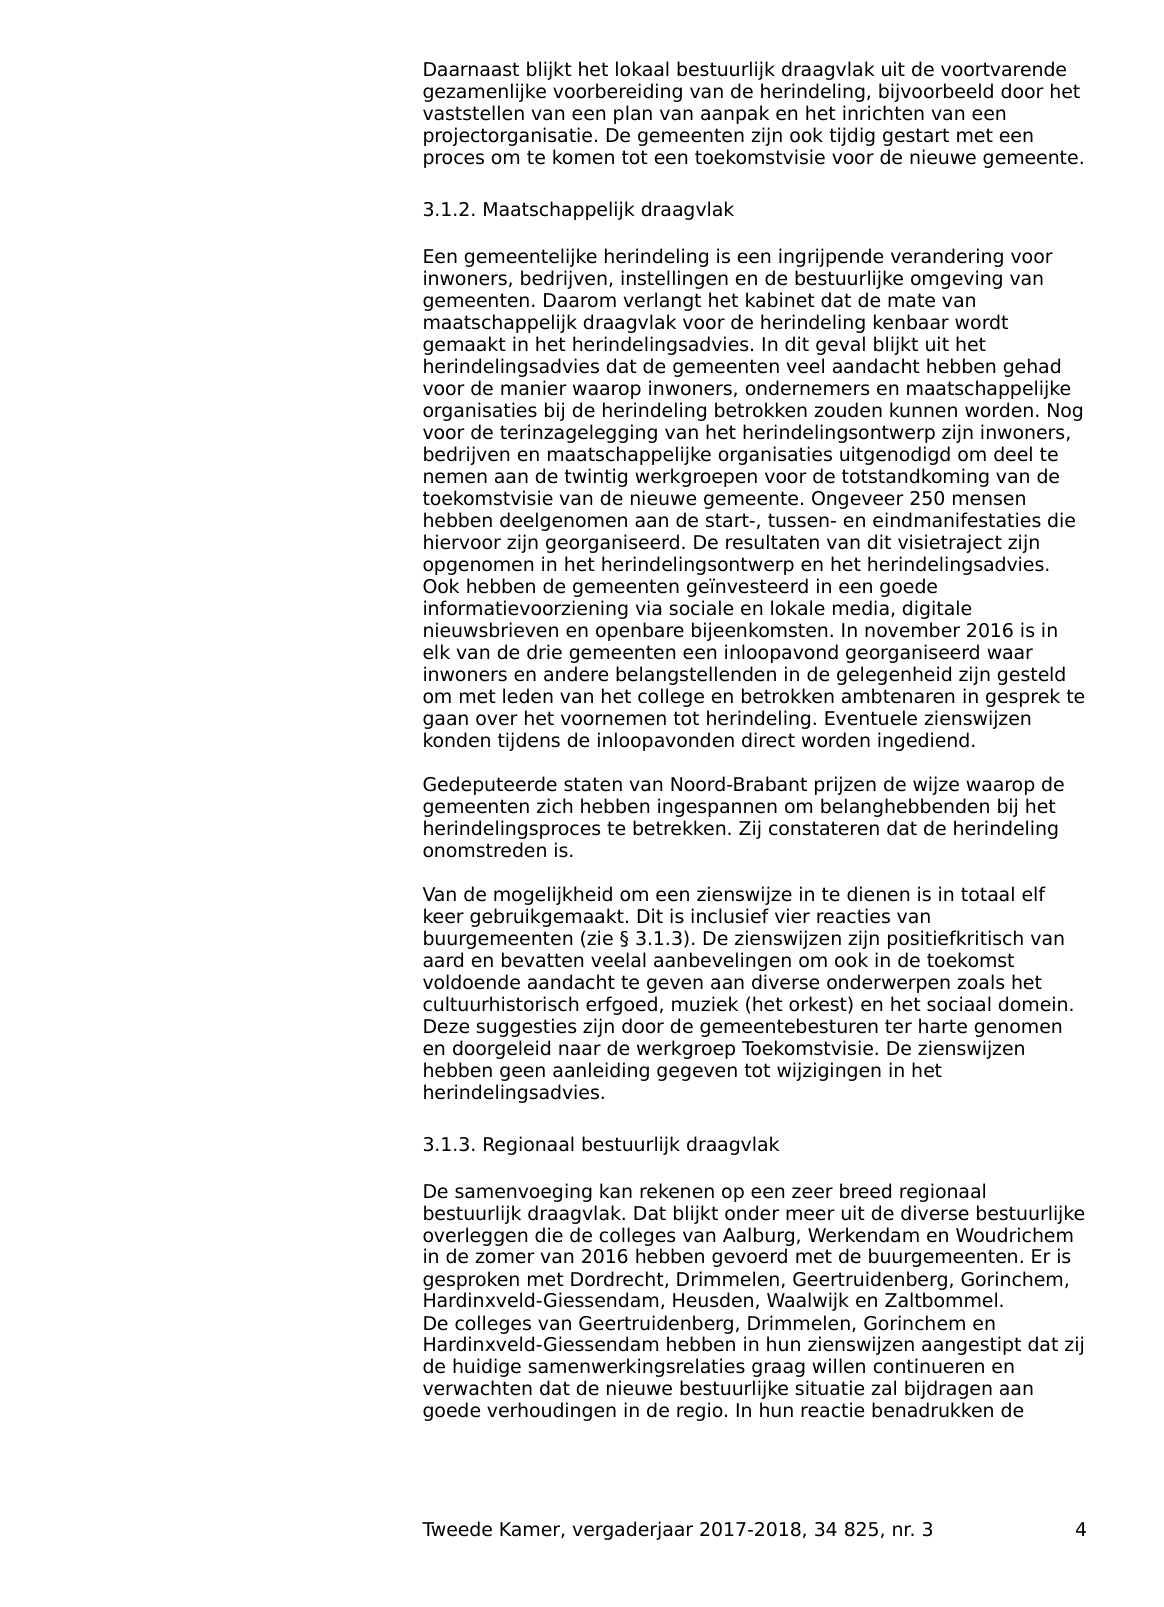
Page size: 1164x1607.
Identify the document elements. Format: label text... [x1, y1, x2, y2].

text Gedeputeerde staten van Noord-Brabant prijzen de wijze waarop de gemeenten zich hebben ingespannen om belanghebbenden bij het herindelingsproces te betrekken. Zij constateren dat de herindeling onomstreden is. [422, 774, 1087, 862]
subtitle 3.1.2. Maatschappelijk draagvlak [422, 199, 1087, 221]
subtitle 3.1.3. Regionaal bestuurlijk draagvlak [422, 1133, 1087, 1156]
text Een gemeentelijke herindeling is een ingrijpende verandering voor inwoners, bedrijven, instellingen en de bestuurlijke omgeving van gemeenten. Daarom verlangt het kabinet dat de mate van maatschappelijk draagvlak voor de herindeling kenbaar wordt gemaakt in het herindelingsadvies. In dit geval blijkt uit het herindelingsadvies dat de gemeenten veel aandacht hebben gehad voor de manier waarop inwoners, ondernemers en maatschappelijke organisaties bij de herindeling betrokken zouden kunnen worden. Nog voor de terinzagelegging van het herindelingsontwerp zijn inwoners, bedrijven en maatschappelijke organisaties uitgenodigd om deel te nemen aan de twintig werkgroepen voor de totstandkoming van de toekomstvisie van de nieuwe gemeente. Ongeveer 250 mensen hebben deelgenomen aan de start-, tussen- en eindmanifestaties die hiervoor zijn georganiseerd. De resultaten van dit visietraject zijn opgenomen in het herindelingsontwerp en het herindelingsadvies. Ook hebben de gemeenten geïnvesteerd in een goede informatievoorziening via sociale en lokale media, digitale nieuwsbrieven en openbare bijeenkomsten. In november 2016 is in elk van de drie gemeenten een inloopavond georganiseerd waar inwoners en andere belangstellenden in de gelegenheid zijn gesteld om met leden van het college en betrokken ambtenaren in gesprek te gaan over het voornemen tot herindeling. Eventuele zienswijzen konden tijdens de inloopavonden direct worden ingediend. [422, 246, 1087, 751]
text De colleges van Geertruidenberg, Drimmelen, Gorinchem en Hardinxveld-Giessendam hebben in hun zienswijzen aangestipt dat zij de huidige samenwerkingsrelaties graag willen continueren en verwachten dat de nieuwe bestuurlijke situatie zal bijdragen aan goede verhoudingen in de regio. In hun reactie benadrukken de [422, 1312, 1087, 1422]
text Van de mogelijkheid om een zienswijze in te dienen is in totaal elf keer gebruikgemaakt. Dit is inclusief vier reacties van buurgemeenten (zie § 3.1.3). De zienswijzen zijn positiefkritisch van aard en bevatten veelal aanbevelingen om ook in de toekomst voldoende aandacht te geven aan diverse onderwerpen zoals het cultuurhistorisch erfgoed, muziek (het orkest) en het sociaal domein. Deze suggesties zijn door de gemeentebesturen ter harte genomen en doorgeleid naar de werkgroep Toekomstvisie. De zienswijzen hebben geen aanleiding gegeven tot wijzigingen in het herindelingsadvies. [422, 884, 1087, 1103]
text Daarnaast blijkt het lokaal bestuurlijk draagvlak uit de voortvarende gezamenlijke voorbereiding van de herindeling, bijvoorbeeld door het vaststellen van een plan van aanpak en het inrichten van een projectorganisatie. De gemeenten zijn ook tijdig gestart met een proces om te komen tot een toekomstvisie voor de nieuwe gemeente. [422, 59, 1087, 169]
text De samenvoeging kan rekenen op een zeer breed regionaal bestuurlijk draagvlak. Dat blijkt onder meer uit de diverse bestuurlijke overleggen die de colleges van Aalburg, Werkendam en Woudrichem in de zomer van 2016 hebben gevoerd met de buurgemeenten. Er is gesproken met Dordrecht, Drimmelen, Geertruidenberg, Gorinchem, Hardinxveld-Giessendam, Heusden, Waalwijk en Zaltbommel. [422, 1181, 1087, 1312]
